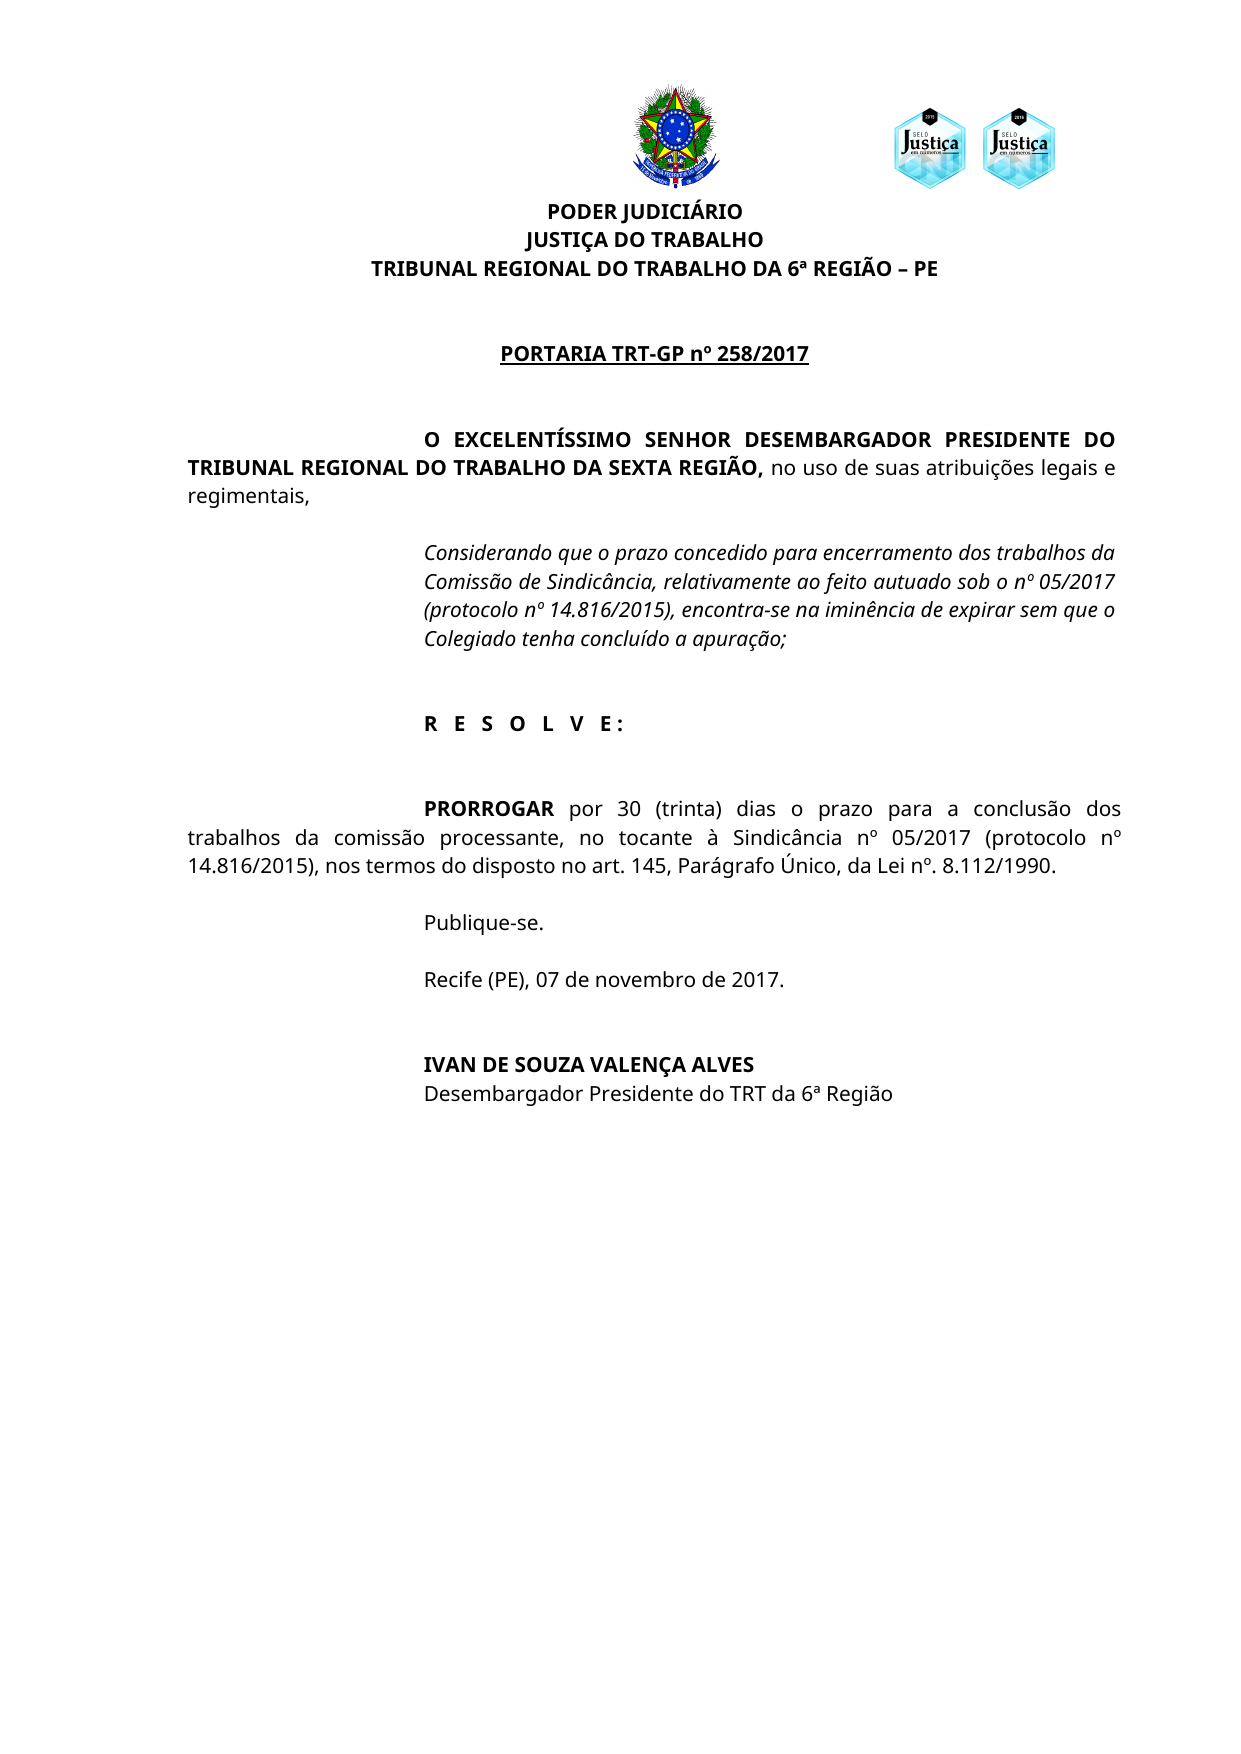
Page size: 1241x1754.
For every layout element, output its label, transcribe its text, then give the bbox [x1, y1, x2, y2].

subtitle IVAN DE SOUZA VALENÇA ALVES [423, 1050, 1122, 1079]
text O EXCELENTÍSSIMO SENHOR DESEMBARGADOR PRESIDENTE DO TRIBUNAL REGIONAL DO TRABALHO DA SEXTA REGIÃO, no uso de suas atribuições legais e regimentais, [187, 425, 1116, 510]
text Desembargador Presidente do TRT da 6ª Região [423, 1079, 1122, 1107]
text PRORROGAR por 30 (trinta) dias o prazo para a conclusão dos trabalhos da comissão processante, no tocante à Sindicância nº 05/2017 (protocolo nº 14.816/2015), nos termos do disposto no art. 145, Parágrafo Único, da Lei nº. 8.112/1990. [187, 794, 1122, 880]
text R E S O L V E : [187, 709, 1122, 737]
text Considerando que o prazo concedido para encerramento dos trabalhos da Comissão de Sindicância, relativamente ao feito autuado sob o nº 05/2017 (protocolo nº 14.816/2015), encontra-se na iminência de expirar sem que o Colegiado tenha concluído a apuração; [423, 538, 1116, 652]
text PORTARIA TRT-GP nº 258/2017 [187, 339, 1122, 368]
picture [628, 81, 722, 190]
text Publique-se. [187, 908, 1122, 937]
text Recife (PE), 07 de novembro de 2017. [187, 965, 1122, 993]
picture [893, 107, 1056, 190]
